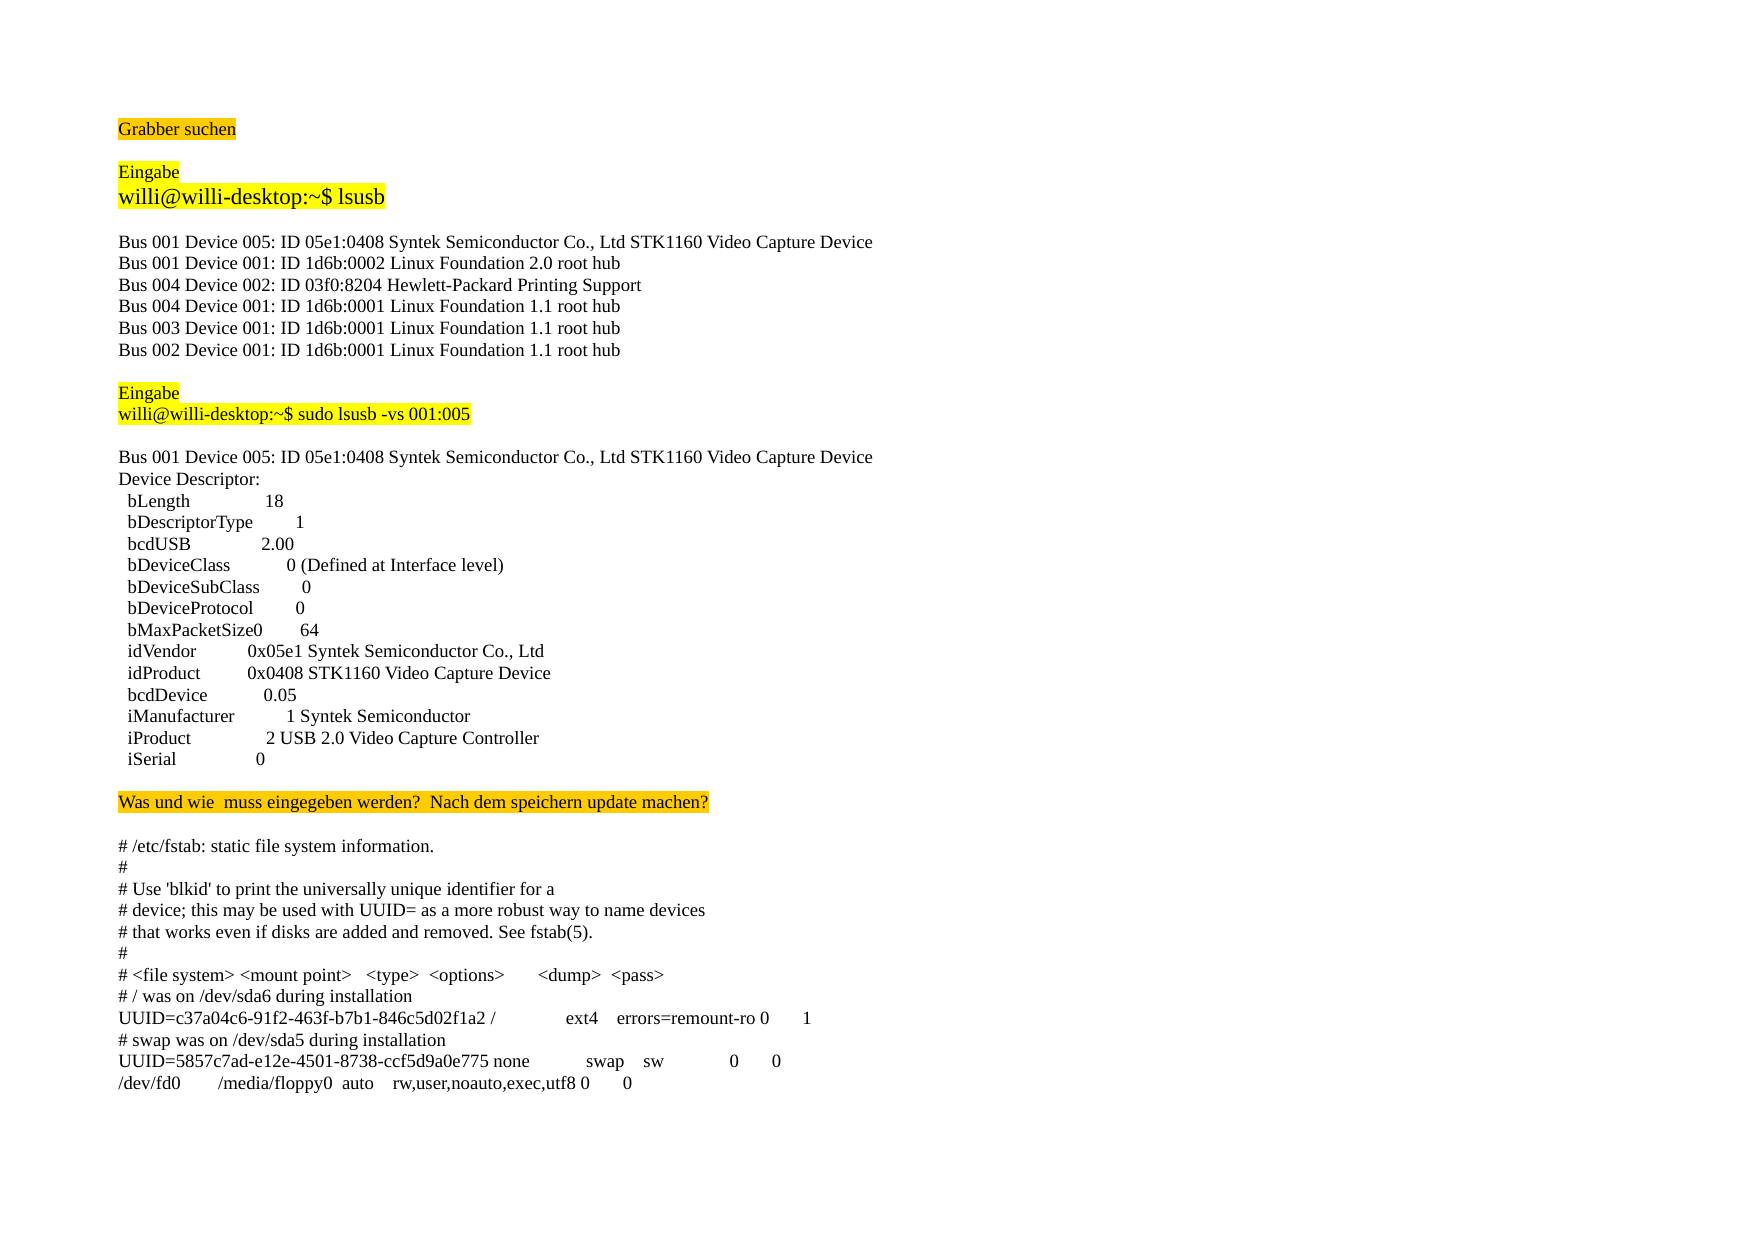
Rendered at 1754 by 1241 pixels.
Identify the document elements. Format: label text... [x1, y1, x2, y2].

text bDeviceSubClass 0 [118, 576, 1636, 597]
text bDeviceClass 0 (Defined at Interface level) [118, 554, 1636, 576]
text Bus 002 Device 001: ID 1d6b:0001 Linux Foundation 1.1 root hub [118, 338, 1636, 360]
text iSerial 0 [118, 748, 1636, 770]
text # Use 'blkid' to print the universally unique identifier for a [118, 878, 1636, 899]
text bMaxPacketSize0 64 [118, 619, 1636, 640]
text Bus 001 Device 001: ID 1d6b:0002 Linux Foundation 2.0 root hub [118, 252, 1636, 274]
text Bus 004 Device 002: ID 03f0:8204 Hewlett-Packard Printing Support [118, 274, 1636, 295]
text # [118, 856, 1636, 878]
text Eingabe [118, 161, 1636, 183]
text bcdDevice 0.05 [118, 683, 1636, 705]
text Bus 004 Device 001: ID 1d6b:0001 Linux Foundation 1.1 root hub [118, 295, 1636, 317]
text bDeviceProtocol 0 [118, 597, 1636, 619]
text Eingabe [118, 382, 1636, 403]
text idVendor 0x05e1 Syntek Semiconductor Co., Ltd [118, 640, 1636, 662]
text bDescriptorType 1 [118, 511, 1636, 533]
text iProduct 2 USB 2.0 Video Capture Controller [118, 727, 1636, 748]
text iManufacturer 1 Syntek Semiconductor [118, 705, 1636, 727]
text UUID=5857c7ad-e12e-4501-8738-ccf5d9a0e775 none swap sw 0 0 [118, 1050, 1636, 1072]
text bcdUSB 2.00 [118, 533, 1636, 554]
text willi@willi-desktop:~$ sudo lsusb -vs 001:005 [118, 403, 1636, 425]
text # / was on /dev/sda6 during installation [118, 985, 1636, 1007]
text idProduct 0x0408 STK1160 Video Capture Device [118, 662, 1636, 683]
text Grabber suchen [118, 118, 1636, 140]
text Bus 001 Device 005: ID 05e1:0408 Syntek Semiconductor Co., Ltd STK1160 Video Capture Device [118, 446, 1636, 468]
text # swap was on /dev/sda5 during installation [118, 1028, 1636, 1050]
text # /etc/fstab: static file system information. [118, 834, 1636, 856]
text Was und wie muss eingegeben werden? Nach dem speichern update machen? [118, 791, 1636, 813]
text # <file system> <mount point> <type> <options> <dump> <pass> [118, 964, 1636, 985]
text # that works even if disks are added and removed. See fstab(5). [118, 921, 1636, 942]
text # [118, 942, 1636, 964]
text Bus 003 Device 001: ID 1d6b:0001 Linux Foundation 1.1 root hub [118, 317, 1636, 338]
text bLength 18 [118, 489, 1636, 511]
text Bus 001 Device 005: ID 05e1:0408 Syntek Semiconductor Co., Ltd STK1160 Video Capture Device [118, 231, 1636, 252]
text UUID=c37a04c6-91f2-463f-b7b1-846c5d02f1a2 / ext4 errors=remount-ro 0 1 [118, 1007, 1636, 1028]
text willi@willi-desktop:~$ lsusb [118, 183, 1636, 209]
text Device Descriptor: [118, 468, 1636, 489]
text /dev/fd0 /media/floppy0 auto rw,user,noauto,exec,utf8 0 0 [118, 1072, 1636, 1093]
text # device; this may be used with UUID= as a more robust way to name devices [118, 899, 1636, 921]
